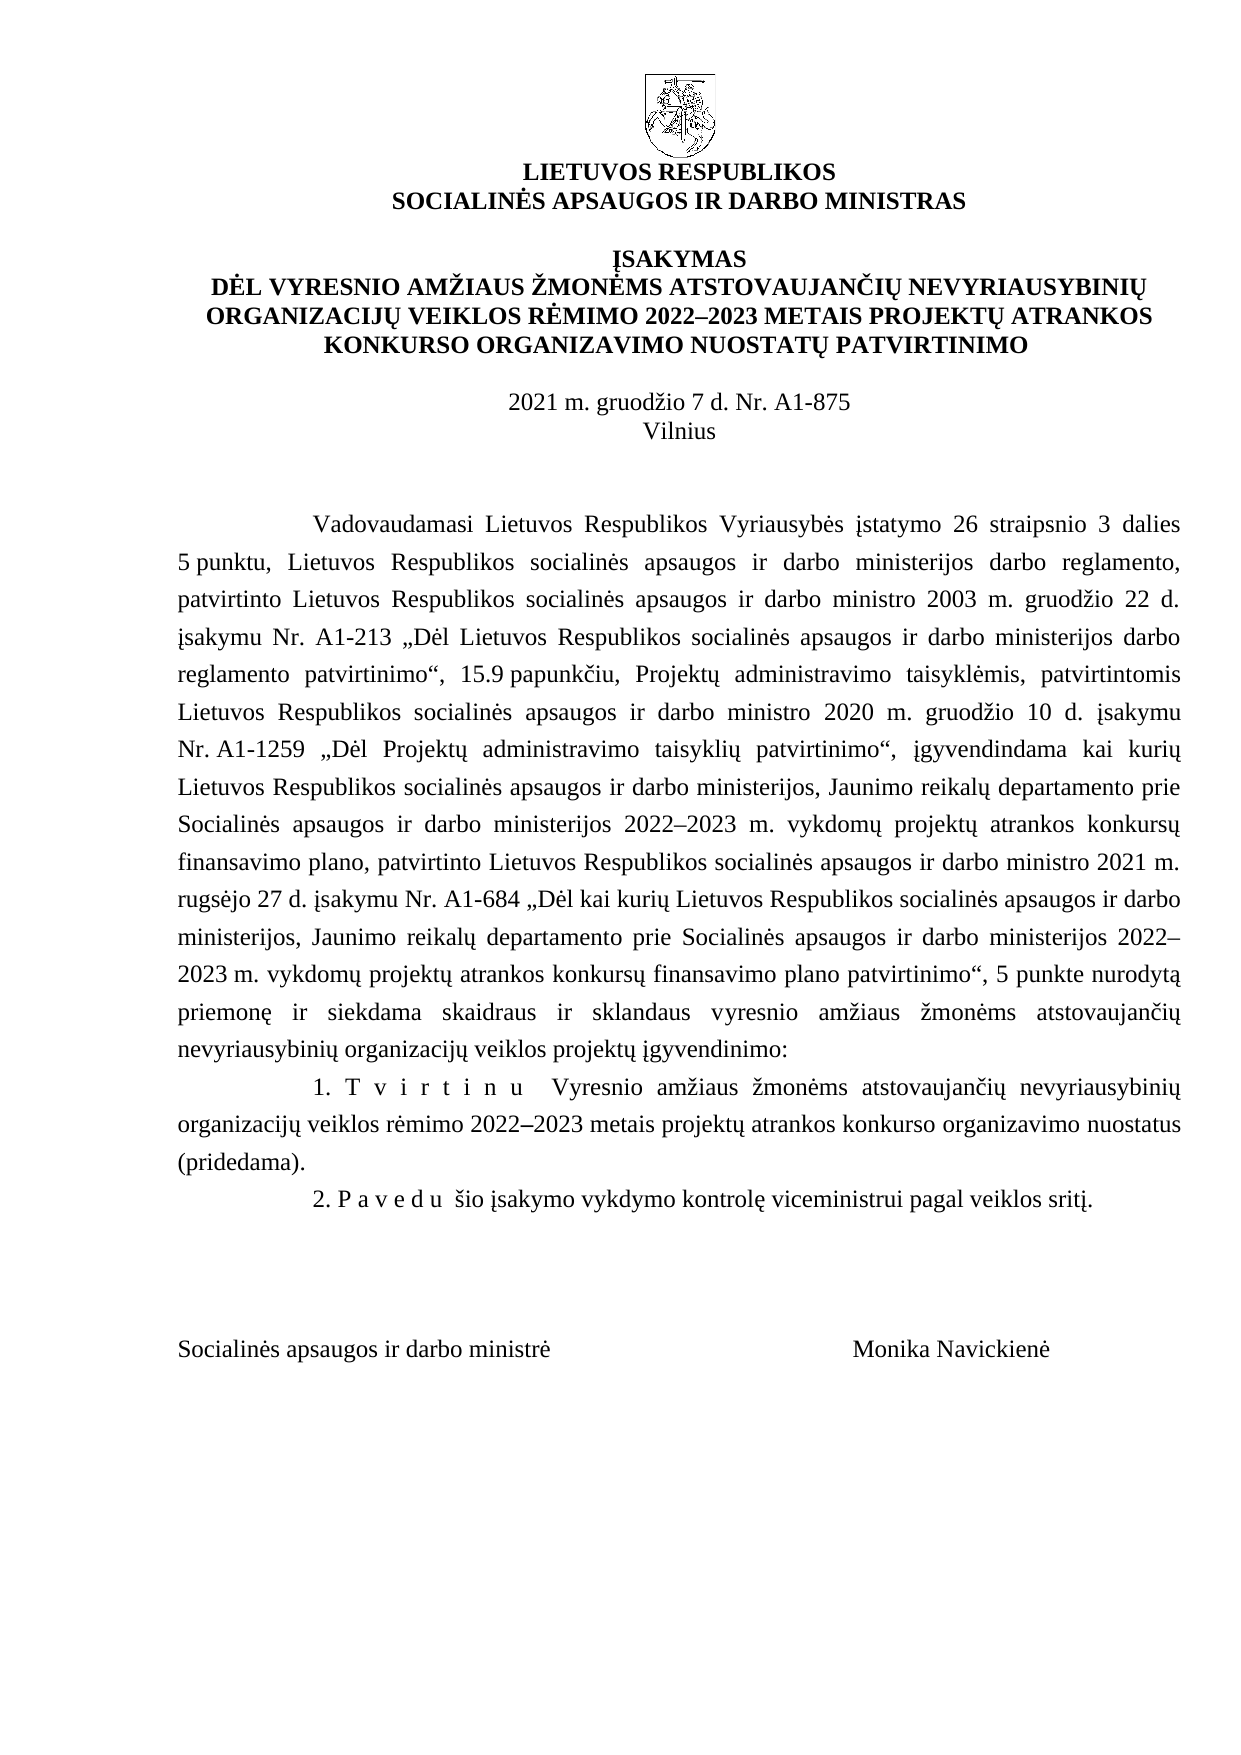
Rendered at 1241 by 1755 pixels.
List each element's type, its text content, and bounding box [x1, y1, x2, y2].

text Vadovaudamasi Lietuvos Respublikos Vyriausybės įstatymo 26 straipsnio 3 dalies 5 punktu, Lietuvos Respublikos socialinės apsaugos ir darbo ministerijos darbo reglamento, patvirtinto Lietuvos Respublikos socialinės apsaugos ir darbo ministro 2003 m. gruodžio 22 d. įsakymu Nr. A1-213 „Dėl Lietuvos Respublikos socialinės apsaugos ir darbo ministerijos darbo reglamento patvirtinimo“, 15.9 papunkčiu, Projektų administravimo taisyklėmis, patvirtintomis Lietuvos Respublikos socialinės apsaugos ir darbo ministro 2020 m. gruodžio 10 d. įsakymu Nr. A1‑1259 „Dėl Projektų administravimo taisyklių patvirtinimo“, įgyvendindama kai kurių Lietuvos Respublikos socialinės apsaugos ir darbo ministerijos, Jaunimo reikalų departamento prie Socialinės apsaugos ir darbo ministerijos 2022–2023 m. vykdomų projektų atrankos konkursų finansavimo plano, patvirtinto Lietuvos Respublikos socialinės apsaugos ir darbo ministro 2021 m. rugsėjo 27 d. įsakymu Nr. A1-684 „Dėl kai kurių Lietuvos Respublikos socialinės apsaugos ir darbo ministerijos, Jaunimo reikalų departamento prie Socialinės apsaugos ir darbo ministerijos 2022–2023 m. vykdomų projektų atrankos konkursų finansavimo plano patvirtinimo“, 5 punkte nurodytą priemonę ir siekdama skaidraus ir sklandaus vyresnio amžiaus žmonėms atstovaujančių nevyriausybinių organizacijų veiklos projektų įgyvendinimo: [177, 502, 1181, 1065]
text 1. T v i r t i n u Vyresnio amžiaus žmonėms atstovaujančių nevyriausybinių organizacijų veiklos rėmimo 2022–2023 metais projektų atrankos konkurso organizavimo nuostatus (pridedama). [177, 1065, 1181, 1177]
text 2. P a v e d u šio įsakymo vykdymo kontrolę viceministrui pagal veiklos sritį. [312, 1177, 1181, 1215]
text Vilnius [177, 416, 1181, 445]
text 2021 m. gruodžio 7 d. Nr. A1-875 [177, 387, 1181, 416]
text Dėl VYRESNIO AMŽIAUS ŽMONĖMS ATSTOVAUJANČIŲ NEVYRIAUSYBINIŲ ORGANIZACIJŲ VEIKLOS RĖMIMO 2022–2023 METAIS PROJEKTŲ ATRANKOS KONKURSO ORGANIZAVIMO NUOSTATŲ patvirtinimo [177, 272, 1181, 359]
text ĮSAKYMAS [177, 244, 1181, 272]
text SOCIALINĖS APSAUGOS IR DARBO MINISTRAS [177, 186, 1181, 215]
text LIETUVOS RESPUBLIKOS [177, 157, 1181, 186]
text Socialinės apsaugos ir darbo ministrė Monika Navickienė [177, 1327, 1196, 1365]
